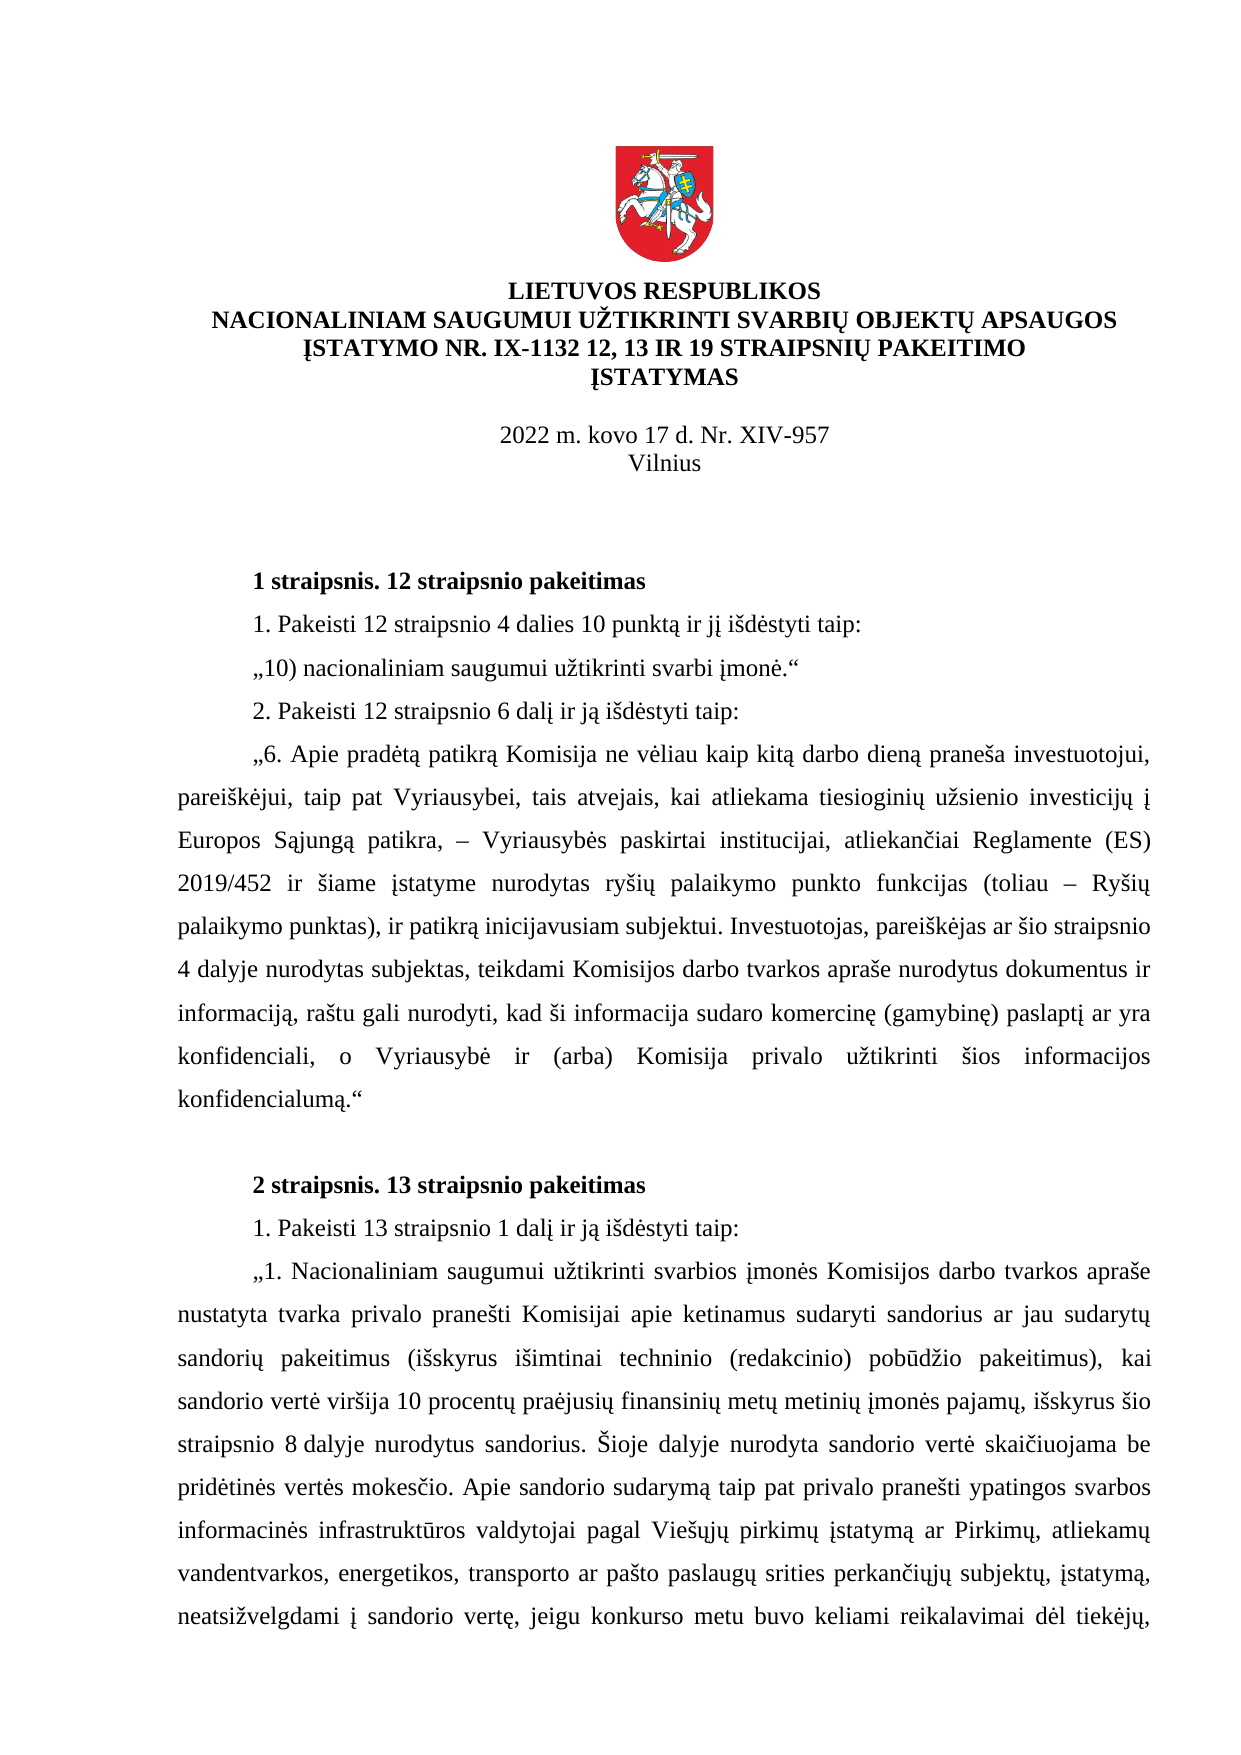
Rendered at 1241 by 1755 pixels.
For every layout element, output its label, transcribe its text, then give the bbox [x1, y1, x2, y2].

text 2 straipsnis. 13 straipsnio pakeitimas [177, 1170, 1152, 1199]
text 1 straipsnis. 12 straipsnio pakeitimas [177, 566, 1152, 595]
text „1. Nacionaliniam saugumui užtikrinti svarbios įmonės Komisijos darbo tvarkos apraše nustatyta tvarka privalo pranešti Komisijai apie ketinamus sudaryti sandorius ar jau sudarytų sandorių pakeitimus (išskyrus išimtinai techninio (redakcinio) pobūdžio pakeitimus), kai sandorio vertė viršija 10 procentų praėjusių finansinių metų metinių įmonės pajamų, išskyrus šio straipsnio 8 dalyje nurodytus sandorius. Šioje dalyje nurodyta sandorio vertė skaičiuojama be pridėtinės vertės mokesčio. Apie sandorio sudarymą taip pat privalo pranešti ypatingos svarbos informacinės infrastruktūros valdytojai pagal Viešųjų pirkimų įstatymą ar Pirkimų, atliekamų vandentvarkos, energetikos, transporto ar pašto paslaugų srities perkančiųjų subjektų, įstatymą, neatsižvelgdami į sandorio vertę, jeigu konkurso metu buvo keliami reikalavimai dėl tiekėjų, [177, 1256, 1152, 1630]
text 2. Pakeisti 12 straipsnio 6 dalį ir ją išdėstyti taip: [177, 696, 1152, 724]
text LIETUVOS RESPUBLIKOS [177, 276, 1152, 305]
text 2022 m. kovo 17 d. Nr. XIV-957 [177, 420, 1152, 448]
text ĮSTATYMAS [177, 362, 1152, 391]
text Vilnius [177, 448, 1152, 477]
text NACIONALINIAM SAUGUMUI UŽTIKRINTI SVARBIŲ OBJEKTŲ APSAUGOS ĮSTATYMO NR. IX-1132 12, 13 IR 19 STRAIPSNIŲ PAKEITIMO [177, 305, 1152, 362]
text „10) nacionaliniam saugumui užtikrinti svarbi įmonė.“ [177, 653, 1152, 681]
text 1. Pakeisti 12 straipsnio 4 dalies 10 punktą ir jį išdėstyti taip: [177, 609, 1152, 638]
text 1. Pakeisti 13 straipsnio 1 dalį ir ją išdėstyti taip: [177, 1213, 1152, 1242]
text „6. Apie pradėtą patikrą Komisija ne vėliau kaip kitą darbo dieną praneša investuotojui, pareiškėjui, taip pat Vyriausybei, tais atvejais, kai atliekama tiesioginių užsienio investicijų į Europos Sąjungą patikra, – Vyriausybės paskirtai institucijai, atliekančiai Reglamente (ES) 2019/452 ir šiame įstatyme nurodytas ryšių palaikymo punkto funkcijas (toliau – Ryšių palaikymo punktas), ir patikrą inicijavusiam subjektui. Investuotojas, pareiškėjas ar šio straipsnio 4 dalyje nurodytas subjektas, teikdami Komisijos darbo tvarkos apraše nurodytus dokumentus ir informaciją, raštu gali nurodyti, kad ši informacija sudaro komercinę (gamybinę) paslaptį ar yra konfidenciali, o Vyriausybė ir (arba) Komisija privalo užtikrinti šios informacijos konfidencialumą.“ [177, 739, 1152, 1113]
